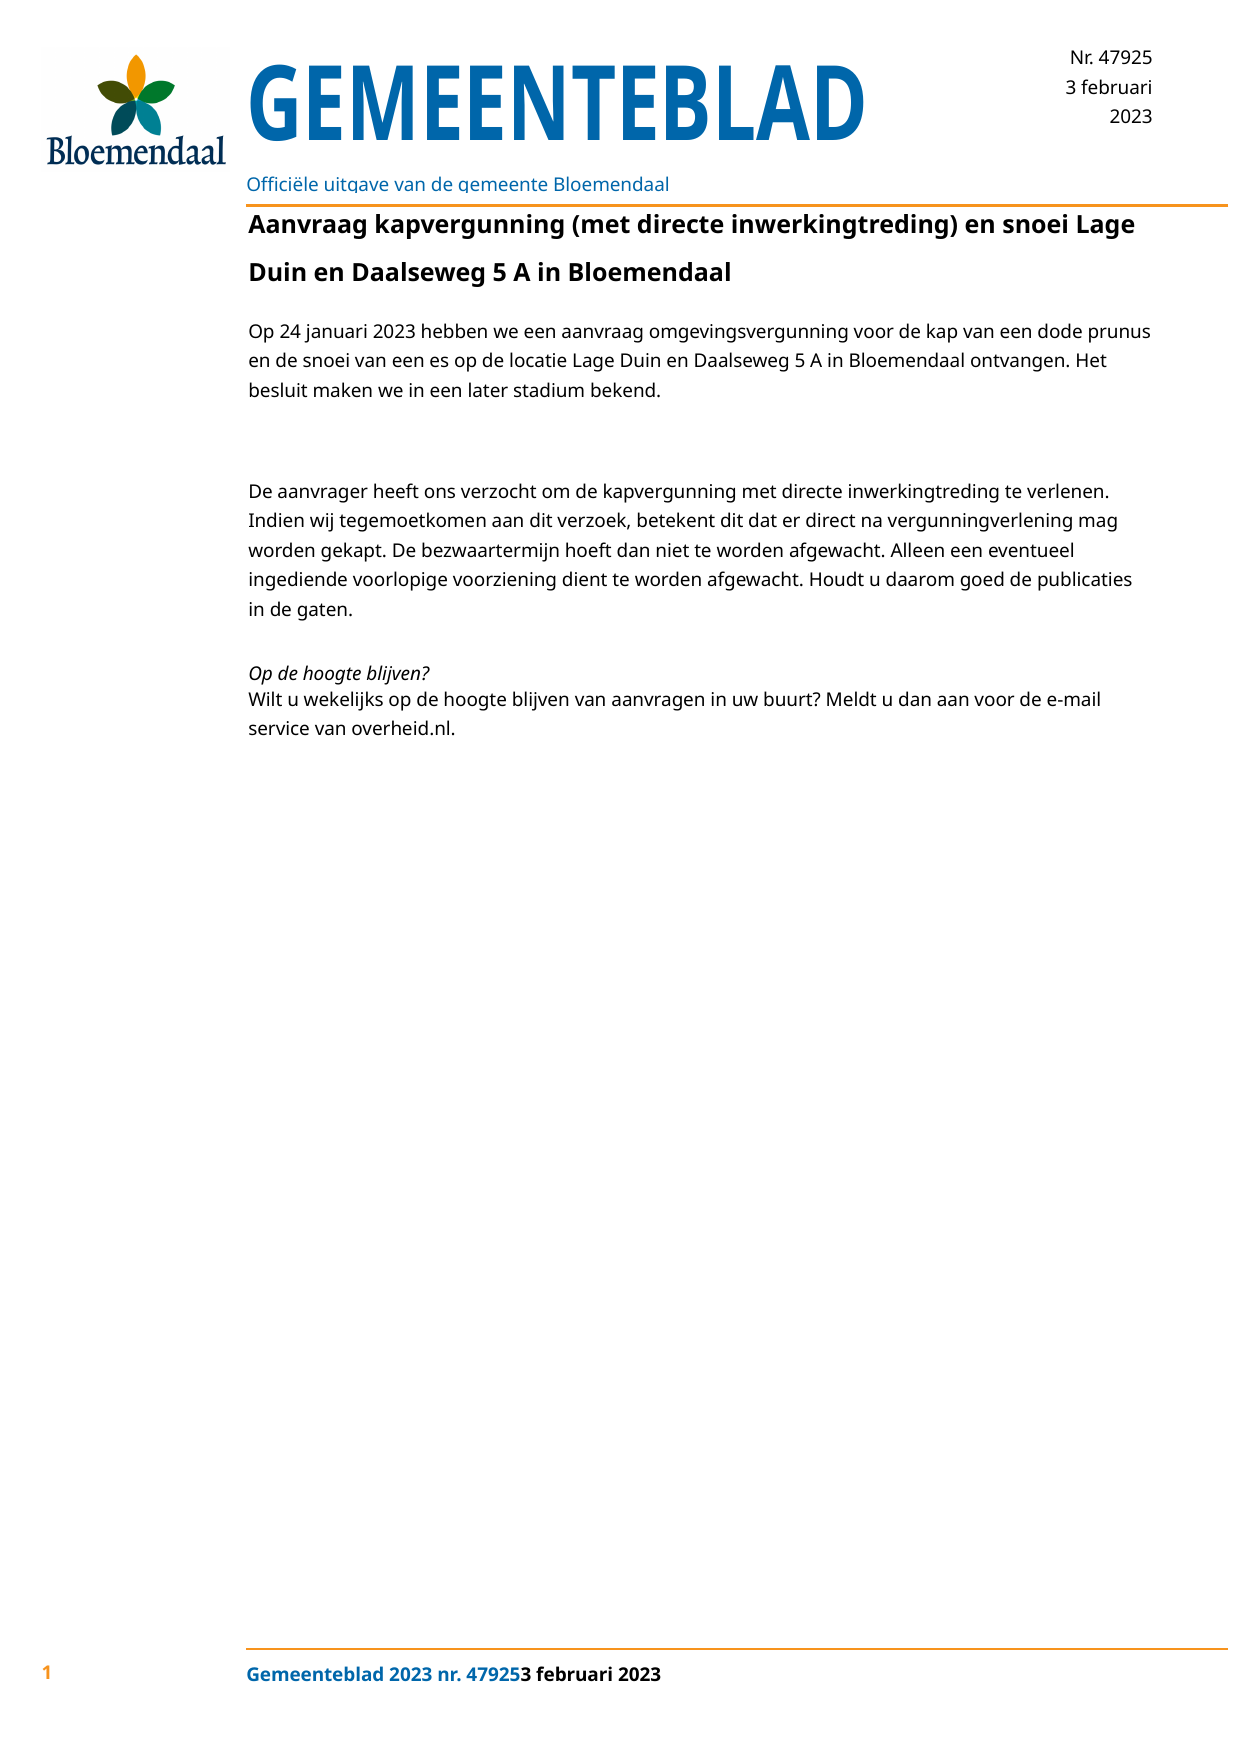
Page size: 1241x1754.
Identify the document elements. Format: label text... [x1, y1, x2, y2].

text De aanvrager heeft ons verzocht om de kapvergunning met directe inwerkingtreding te verlenen. Indien wij tegemoetkomen aan dit verzoek, betekent dit dat er direct na vergunningverlening mag worden gekapt. De bezwaartermijn hoeft dan niet te worden afgewacht. Alleen een eventueel ingediende voorlopige voorziening dient te worden afgewacht. Houdt u daarom goed de publicaties in de gaten. [248, 478, 1152, 622]
text Op de hoogte blijven? [248, 660, 1152, 686]
text Aanvraag kapvergunning (met directe inwerkingtreding) en snoei Lage Duin en Daalseweg 5 A in Bloemendaal [248, 207, 1152, 288]
text Wilt u wekelijks op de hoogte blijven van aanvragen in uw buurt? Meldt u dan aan voor de e-mail service van overheid.nl. [248, 686, 1152, 741]
picture [41, 47, 231, 172]
text Op 24 januari 2023 hebben we een aanvraag omgevingsvergunning voor de kap van een dode prunus en de snoei van een es op de locatie Lage Duin en Daalseweg 5 A in Bloemendaal ontvangen. Het besluit maken we in een later stadium bekend. [248, 318, 1152, 403]
